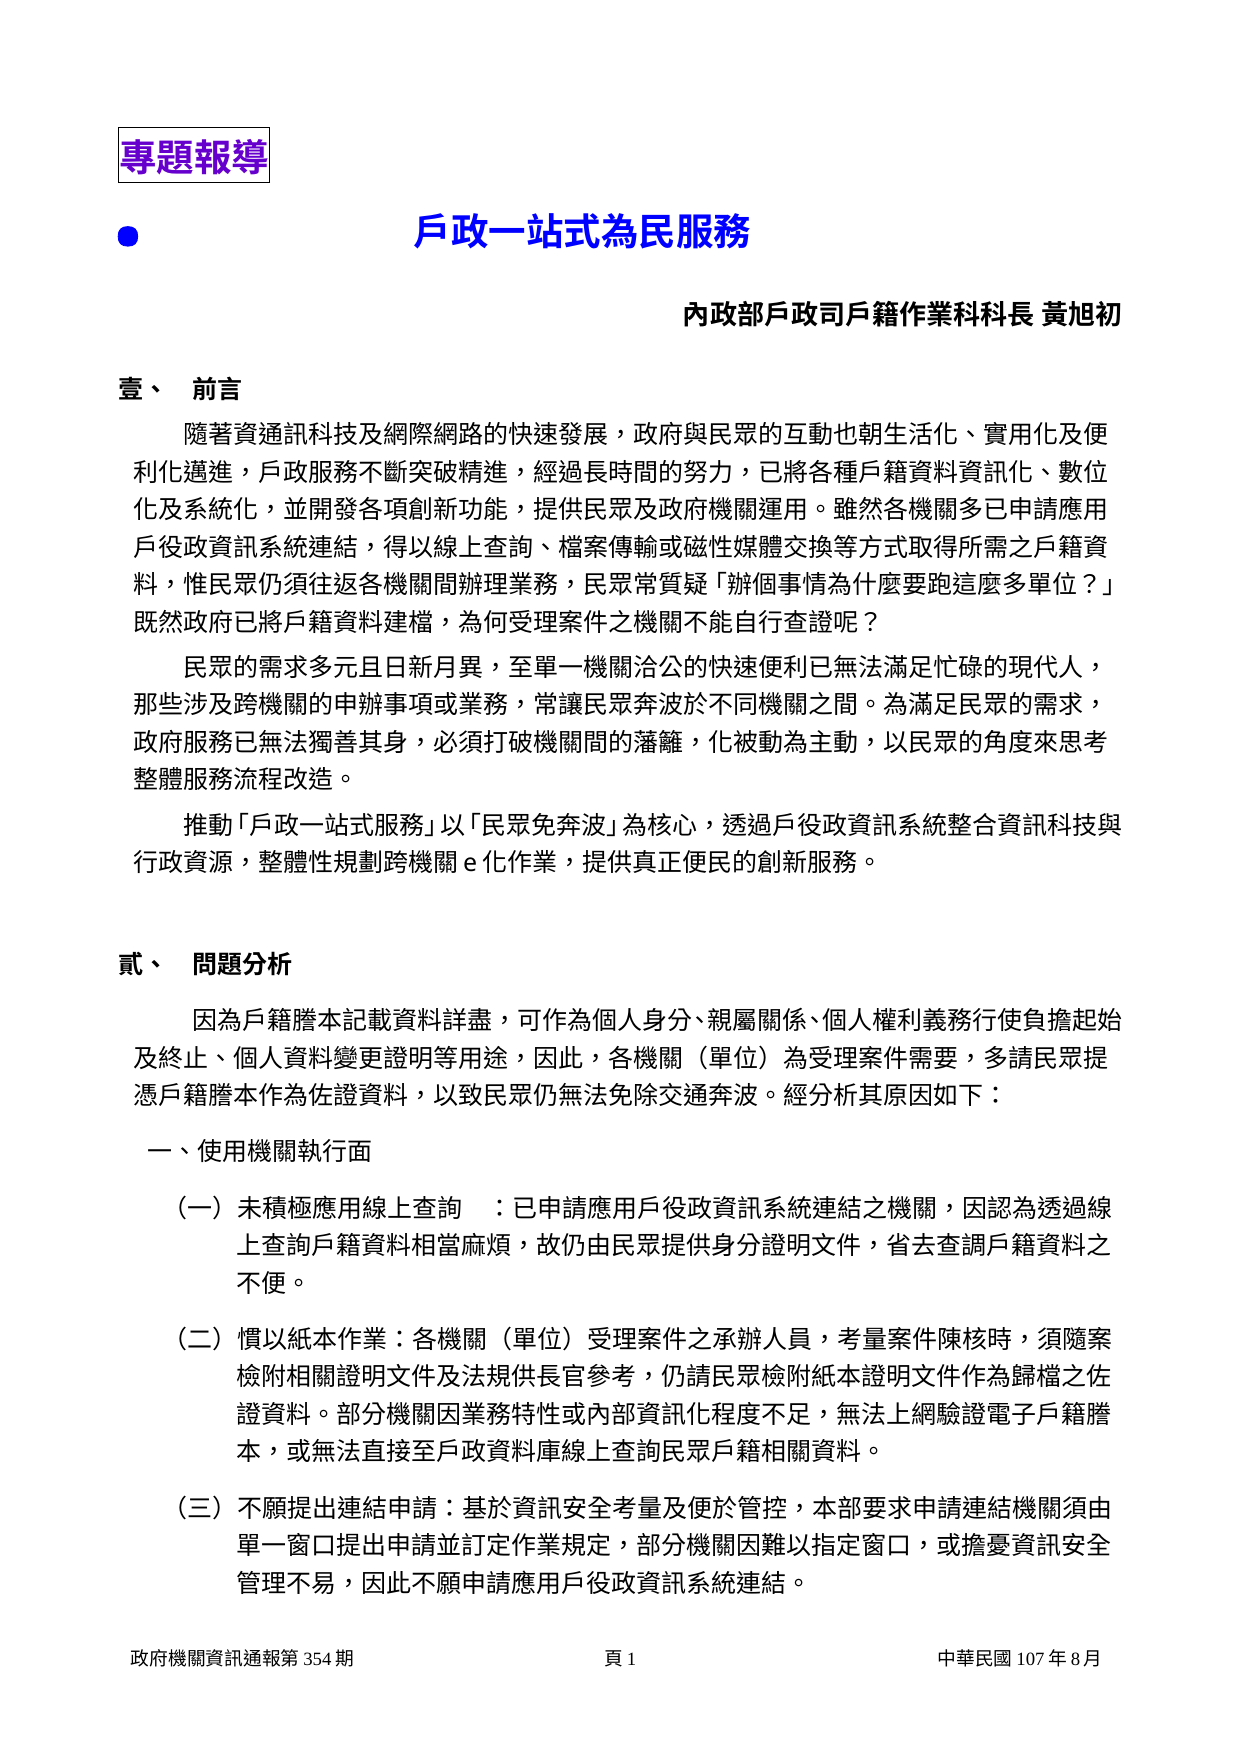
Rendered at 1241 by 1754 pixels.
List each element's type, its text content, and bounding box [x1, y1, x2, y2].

text 推動「戶政一站式服務」以「民眾免奔波」為核心，透過戶役政資訊系統整合資訊科技與行政資源，整體性規劃跨機關e化作業，提供真正便民的創新服務。 [133, 804, 1122, 879]
text （一）未積極應用線上查詢 ：已申請應用戶役政資訊系統連結之機關，因認為透過線上查詢戶籍資料相當麻煩，故仍由民眾提供身分證明文件，省去查調戶籍資料之不便。 [162, 1187, 1122, 1300]
text （三）不願提出連結申請：基於資訊安全考量及便於管控，本部要求申請連結機關須由單一窗口提出申請並訂定作業規定，部分機關因難以指定窗口，或擔憂資訊安全管理不易，因此不願申請應用戶役政資訊系統連結。 [162, 1487, 1122, 1600]
subtitle [270, 127, 1122, 183]
text 隨著資通訊科技及網際網路的快速發展，政府與民眾的互動也朝生活化、實用化及便利化邁進，戶政服務不斷突破精進，經過長時間的努力，已將各種戶籍資料資訊化、數位化及系統化，並開發各項創新功能，提供民眾及政府機關運用。雖然各機關多已申請應用戶役政資訊系統連結，得以線上查詢、檔案傳輸或磁性媒體交換等方式取得所需之戶籍資料，惟民眾仍須往返各機關間辦理業務，民眾常質疑「辦個事情為什麼要跑這麼多單位？」既然政府已將戶籍資料建檔，為何受理案件之機關不能自行查證呢？ [133, 414, 1122, 639]
subtitle  戶政一站式為民服務 [118, 202, 1122, 256]
subtitle 專題報導 [119, 128, 269, 182]
list 問題分析 [118, 944, 1143, 981]
text 內政部戶政司戶籍作業科科長 黃旭初 [118, 275, 1122, 350]
list 前言 [118, 369, 1143, 406]
text （二）慣以紙本作業：各機關（單位）受理案件之承辦人員，考量案件陳核時，須隨案檢附相關證明文件及法規供長官參考，仍請民眾檢附紙本證明文件作為歸檔之佐證資料。部分機關因業務特性或內部資訊化程度不足，無法上網驗證電子戶籍謄本，或無法直接至戶政資料庫線上查詢民眾戶籍相關資料。 [162, 1319, 1122, 1469]
text 因為戶籍謄本記載資料詳盡，可作為個人身分、親屬關係、個人權利義務行使負擔起始及終止、個人資料變更證明等用途，因此，各機關（單位）為受理案件需要，多請民眾提憑戶籍謄本作為佐證資料，以致民眾仍無法免除交通奔波。經分析其原因如下： [133, 1000, 1122, 1112]
text 民眾的需求多元且日新月異，至單一機關洽公的快速便利已無法滿足忙碌的現代人，那些涉及跨機關的申辦事項或業務，常讓民眾奔波於不同機關之間。為滿足民眾的需求，政府服務已無法獨善其身，必須打破機關間的藩籬，化被動為主動，以民眾的角度來思考整體服務流程改造。 [133, 647, 1122, 797]
text 一、使用機關執行面 [148, 1131, 1122, 1169]
